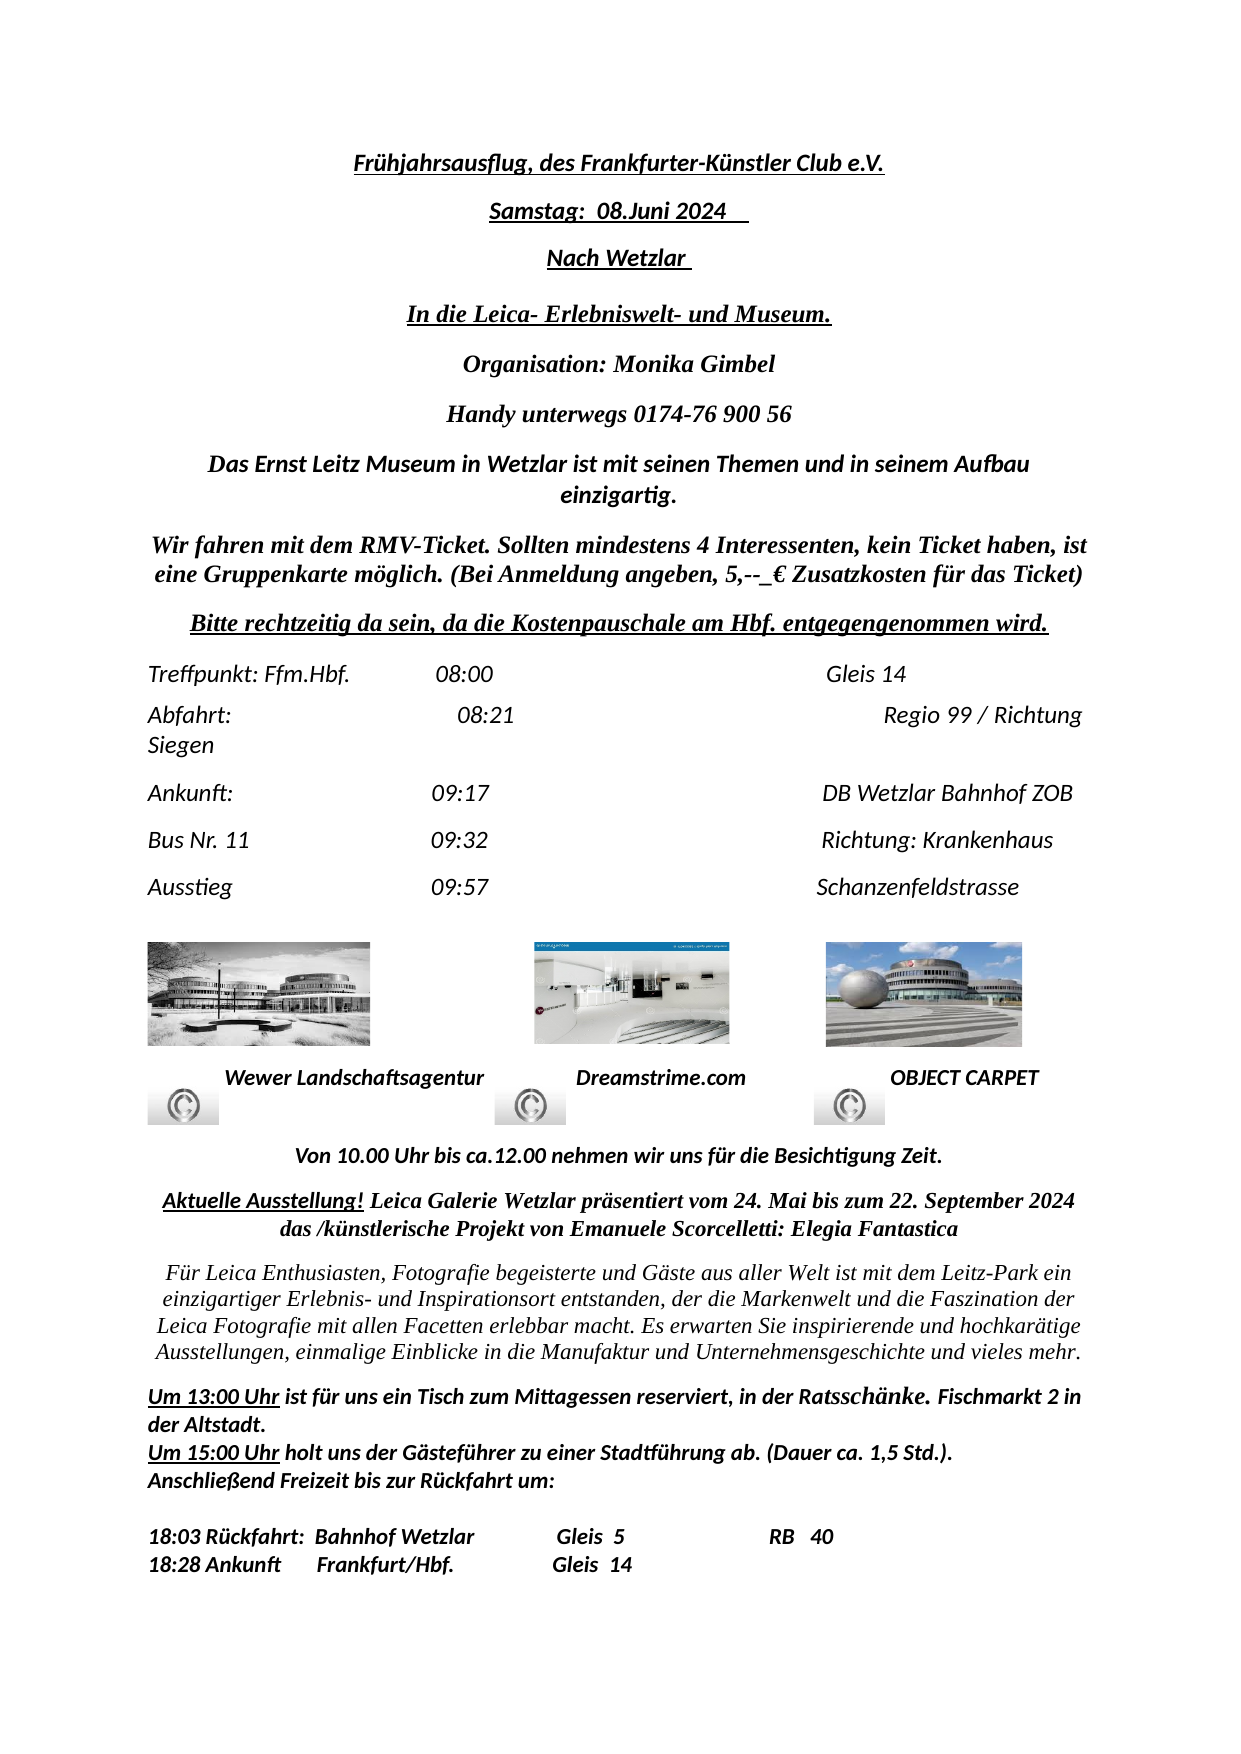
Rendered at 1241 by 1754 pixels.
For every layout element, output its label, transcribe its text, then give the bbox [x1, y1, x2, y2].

text 18:28 Ankunft Frankfurt/Hbf. Gleis 14 [148, 1550, 1093, 1578]
text Ausstieg 09:57 Schanzenfeldstrasse [148, 871, 1093, 902]
text Für Leica Enthusiasten, Fotografie begeisterte und Gäste aus aller Welt ist mit dem Leitz-Park ein einzigartiger Erlebnis- und Inspirationsort entstanden, der die Markenwelt und die Faszination der Leica Fotografie mit allen Facetten erlebbar macht. Es erwarten Sie inspirierende und hochkarätige Ausstellungen, einmalige Einblicke in die Manufaktur und Unternehmensgeschichte und vieles mehr. [148, 1259, 1093, 1364]
text Bus Nr. 11 09:32 Richtung: Krankenhaus [148, 824, 1093, 854]
subtitle Handy unterwegs 0174-76 900 56 [148, 399, 1093, 427]
text Aktuelle Ausstellung! Leica Galerie Wetzlar präsentiert vom 24. Mai bis zum 22. September 2024 das /künstlerische Projekt von Emanuele Scorcelletti: Elegia Fantastica [148, 1186, 1093, 1242]
subtitle Organisation: Monika Gimbel [148, 349, 1093, 378]
text Ankunft: 09:17 DB Wetzlar Bahnhof ZOB [148, 777, 1093, 807]
text Samstag: 08.Juni 2024 [148, 195, 1093, 225]
text Wewer Landschaftsagentur Dreamstrime.com OBJECT CARPET [148, 1063, 1093, 1125]
subtitle Bitte rechtzeitig da sein, da die Kostenpauschale am Hbf. entgegengenommen wird. [148, 608, 1093, 637]
text Um 13:00 Uhr ist für uns ein Tisch zum Mittagessen reserviert, in der Ratsschänke. Fischmarkt 2 in der Altstadt. [148, 1381, 1093, 1438]
subtitle Wir fahren mit dem RMV-Ticket. Sollten mindestens 4 Interessenten, kein Ticket haben, ist eine Gruppenkarte möglich. (Bei Anmeldung angeben, 5,--_€ Zusatzkosten für das Ticket) [148, 530, 1093, 588]
subtitle Das Ernst Leitz Museum in Wetzlar ist mit seinen Themen und in seinem Aufbau einzigartig. [148, 448, 1093, 509]
subtitle In die Leica- Erlebniswelt- und Museum. [148, 299, 1093, 328]
text Frühjahrsausflug, des Frankfurter-Künstler Club e.V. [148, 148, 1093, 178]
text Anschließend Freizeit bis zur Rückfahrt um: [148, 1466, 1093, 1494]
text Von 10.00 Uhr bis ca.12.00 nehmen wir uns für die Besichtigung Zeit. [148, 1142, 1093, 1169]
subtitle Treffpunkt: Ffm.Hbf. 08:00 Gleis 14 [148, 658, 1093, 689]
text Nach Wetzlar [148, 242, 1093, 272]
text Um 15:00 Uhr holt uns der Gästeführer zu einer Stadtführung ab. (Dauer ca. 1,5 Std.). [148, 1438, 1093, 1466]
text 18:03 Rückfahrt: Bahnhof Wetzlar Gleis 5 RB 40 [148, 1522, 1093, 1550]
text Abfahrt: 08:21 Regio 99 / Richtung Siegen [148, 699, 1093, 760]
